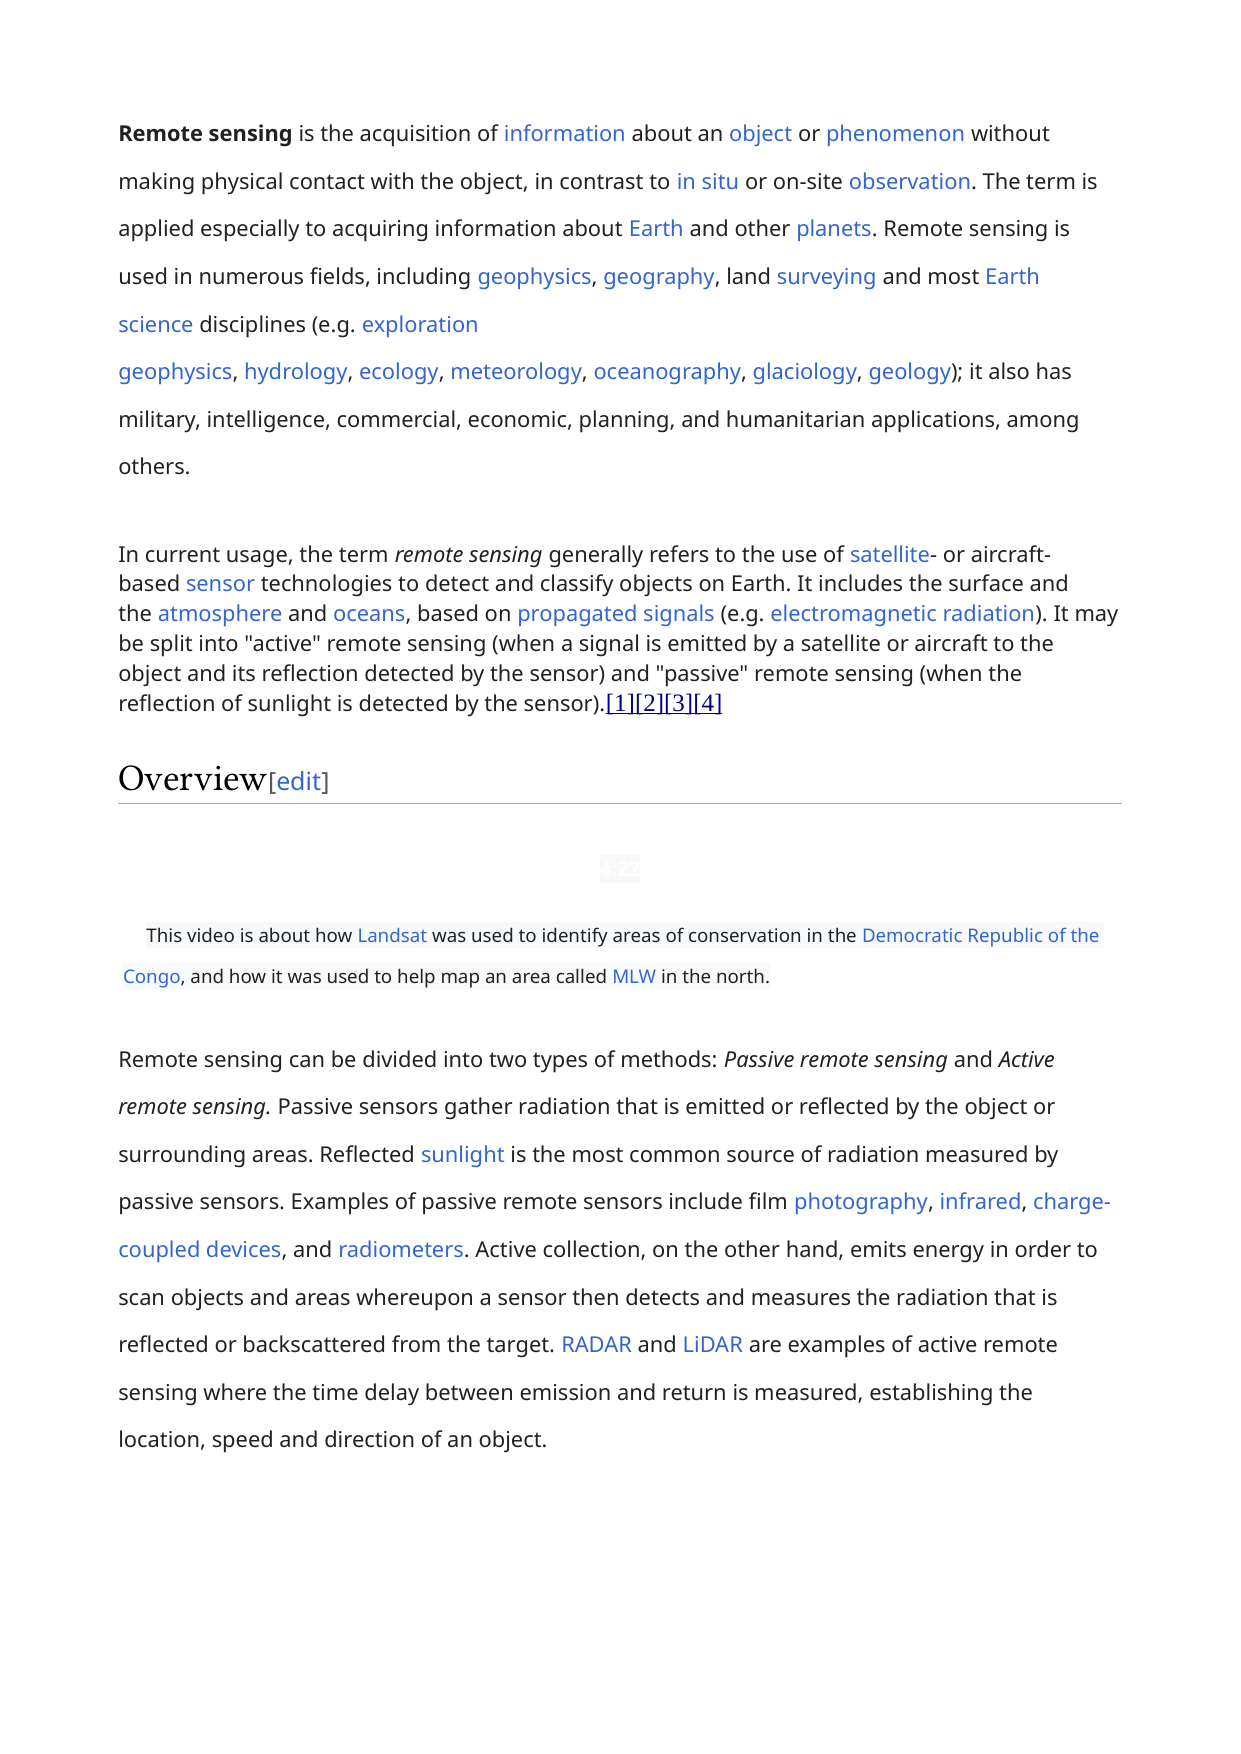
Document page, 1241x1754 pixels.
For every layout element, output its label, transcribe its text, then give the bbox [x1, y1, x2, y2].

text Remote sensing can be divided into two types of methods: Passive remote sensing and Active remote sensing. Passive sensors gather radiation that is emitted or reflected by the object or surrounding areas. Reflected sunlight is the most common source of radiation measured by passive sensors. Examples of passive remote sensors include film photography, infrared, charge-coupled devices, and radiometers. Active collection, on the other hand, emits energy in order to scan objects and areas whereupon a sensor then detects and measures the radiation that is reflected or backscattered from the target. RADAR and LiDAR are examples of active remote sensing where the time delay between emission and return is measured, establishing the location, speed and direction of an object. [118, 1043, 1122, 1454]
text Remote sensing is the acquisition of information about an object or phenomenon without making physical contact with the object, in contrast to in situ or on-site observation. The term is applied especially to acquiring information about Earth and other planets. Remote sensing is used in numerous fields, including geophysics, geography, land surveying and most Earth science disciplines (e.g. exploration geophysics, hydrology, ecology, meteorology, oceanography, glaciology, geology); it also has military, intelligence, commercial, economic, planning, and humanitarian applications, among others. [118, 118, 1122, 481]
subtitle Overview[edit] [118, 757, 1122, 803]
text 4:22 [118, 855, 1122, 883]
text This video is about how Landsat was used to identify areas of conservation in the Democratic Republic of the Congo, and how it was used to help map an area called MLW in the north. [123, 922, 1122, 989]
text In current usage, the term remote sensing generally refers to the use of satellite- or aircraft-based sensor technologies to detect and classify objects on Earth. It includes the surface and the atmosphere and oceans, based on propagated signals (e.g. electromagnetic radiation). It may be split into "active" remote sensing (when a signal is emitted by a satellite or aircraft to the object and its reflection detected by the sensor) and "passive" remote sensing (when the reflection of sunlight is detected by the sensor).[1][2][3][4] [118, 538, 1122, 717]
